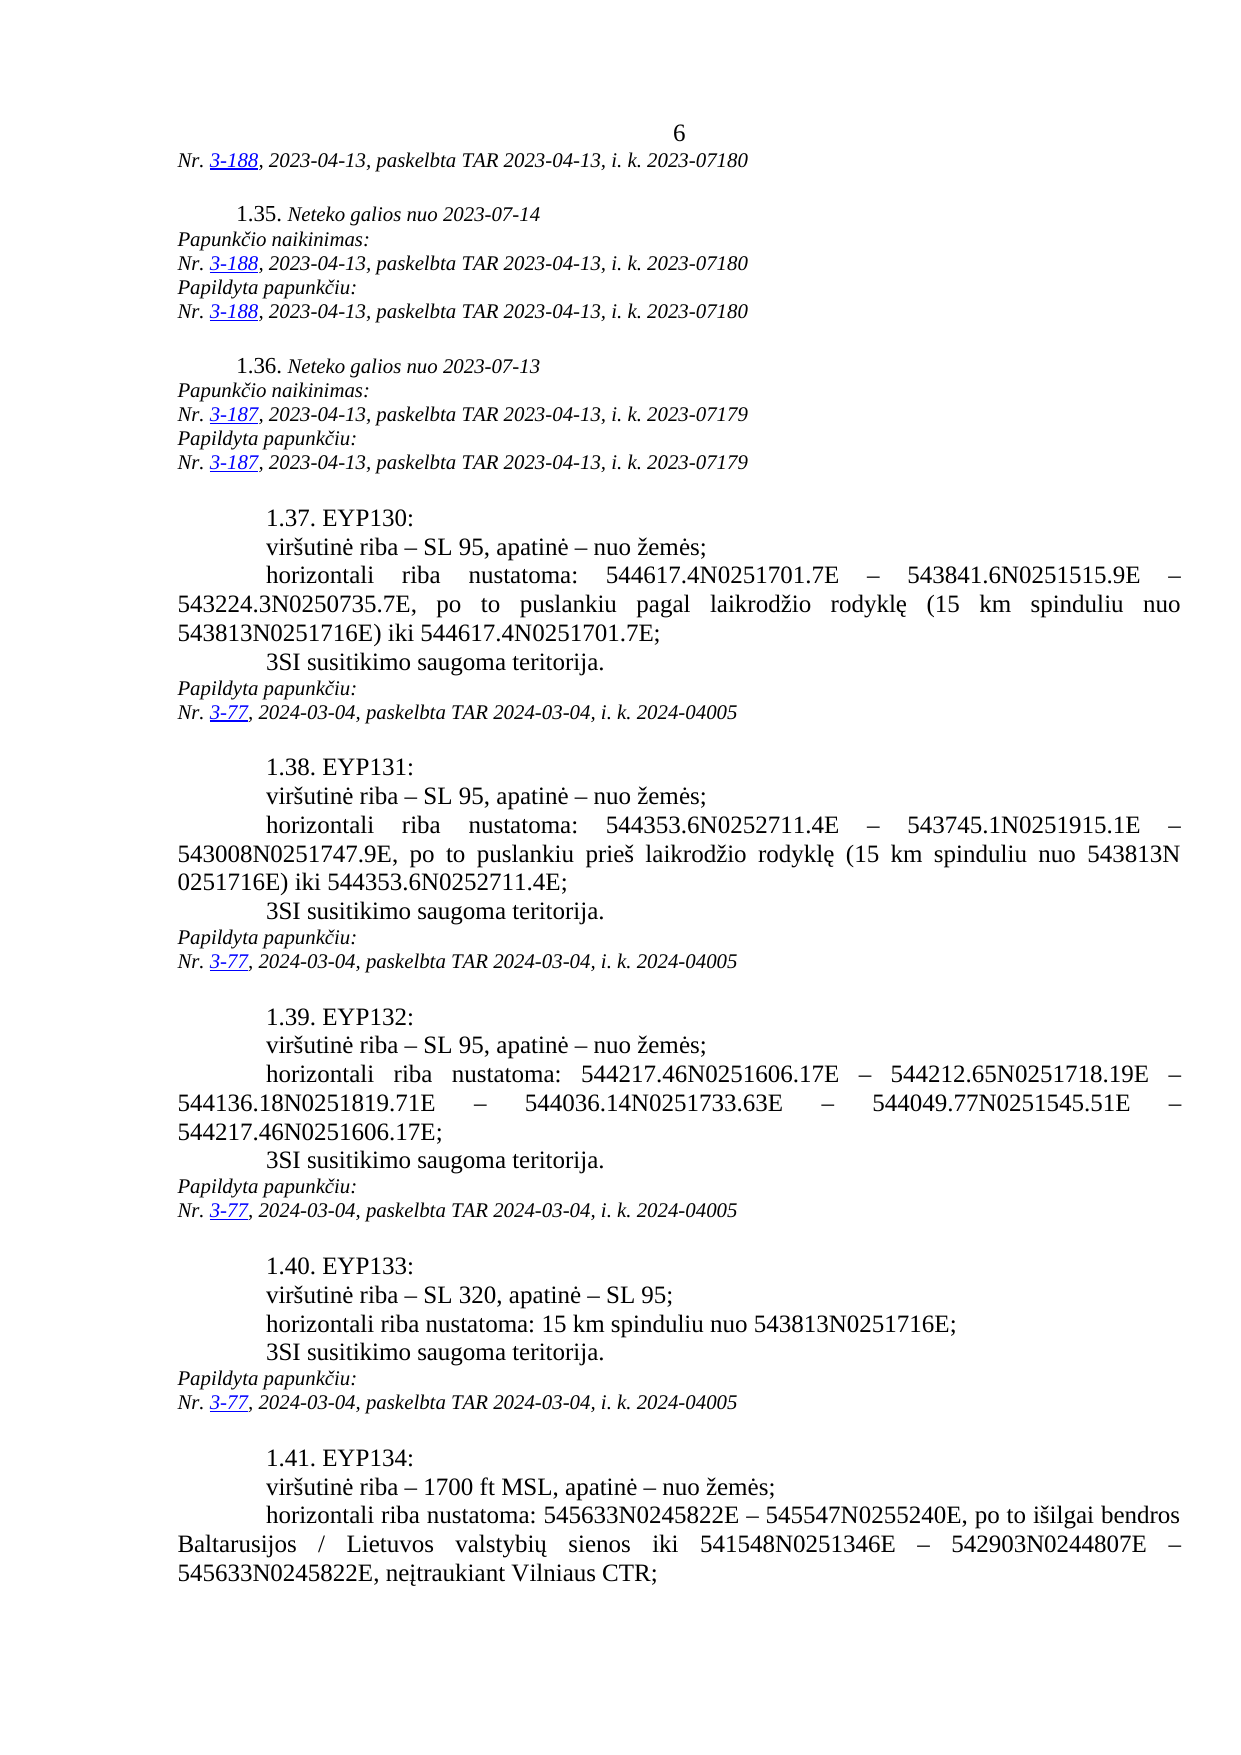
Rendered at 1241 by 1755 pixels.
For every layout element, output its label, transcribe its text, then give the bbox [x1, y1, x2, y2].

text Papildyta papunkčiu: [177, 1174, 1181, 1198]
text Nr. 3-77, 2024-03-04, paskelbta TAR 2024-03-04, i. k. 2024-04005 [177, 949, 1181, 973]
text Papildyta papunkčiu: [177, 1366, 1181, 1390]
text Papildyta papunkčiu: [177, 426, 1181, 450]
text Papildyta papunkčiu: [177, 275, 1181, 299]
text Papunkčio naikinimas: [177, 227, 1181, 251]
text viršutinė riba – SL 95, apatinė – nuo žemės; [177, 532, 1181, 561]
text 1.35. Neteko galios nuo 2023-07-14 [177, 200, 1181, 227]
text horizontali riba nustatoma: 545633N0245822E – 545547N0255240E, po to išilgai bendros Baltarusijos / Lietuvos valstybių sienos iki 541548N0251346E – 542903N0244807E – 545633N0245822E, neįtraukiant Vilniaus CTR; [177, 1501, 1181, 1587]
text 1.37. EYP130: [177, 503, 1181, 532]
text 1.39. EYP132: [177, 1002, 1181, 1031]
text 3SI susitikimo saugoma teritorija. [177, 896, 1181, 925]
text 1.40. EYP133: [177, 1251, 1181, 1280]
text 1.36. Neteko galios nuo 2023-07-13 [177, 352, 1181, 378]
text Papildyta papunkčiu: [177, 676, 1181, 700]
text horizontali riba nustatoma: 544217.46N0251606.17E – 544212.65N0251718.19E – 544136.18N0251819.71E – 544036.14N0251733.63E – 544049.77N0251545.51E – 544217.46N0251606.17E; [177, 1059, 1181, 1146]
text Nr. 3-187, 2023-04-13, paskelbta TAR 2023-04-13, i. k. 2023-07179 [177, 402, 1181, 426]
text horizontali riba nustatoma: 544617.4N0251701.7E – 543841.6N0251515.9E – 543224.3N0250735.7E, po to puslankiu pagal laikrodžio rodyklę (15 km spinduliu nuo 543813N0251716E) iki 544617.4N0251701.7E; [177, 561, 1181, 647]
text Nr. 3-188, 2023-04-13, paskelbta TAR 2023-04-13, i. k. 2023-07180 [177, 148, 1181, 172]
text viršutinė riba – SL 95, apatinė – nuo žemės; [177, 781, 1181, 810]
text viršutinė riba – SL 320, apatinė – SL 95; [177, 1280, 1181, 1309]
text Nr. 3-188, 2023-04-13, paskelbta TAR 2023-04-13, i. k. 2023-07180 [177, 251, 1181, 275]
text Nr. 3-188, 2023-04-13, paskelbta TAR 2023-04-13, i. k. 2023-07180 [177, 299, 1181, 323]
text Nr. 3-77, 2024-03-04, paskelbta TAR 2024-03-04, i. k. 2024-04005 [177, 1390, 1181, 1414]
text viršutinė riba – 1700 ft MSL, apatinė – nuo žemės; [177, 1472, 1181, 1501]
text 3SI susitikimo saugoma teritorija. [177, 1337, 1181, 1366]
text Papunkčio naikinimas: [177, 378, 1181, 402]
text 3SI susitikimo saugoma teritorija. [177, 647, 1181, 676]
text Papildyta papunkčiu: [177, 925, 1181, 949]
text Nr. 3-77, 2024-03-04, paskelbta TAR 2024-03-04, i. k. 2024-04005 [177, 700, 1181, 724]
text Nr. 3-187, 2023-04-13, paskelbta TAR 2023-04-13, i. k. 2023-07179 [177, 450, 1181, 474]
text viršutinė riba – SL 95, apatinė – nuo žemės; [177, 1031, 1181, 1059]
text 1.38. EYP131: [177, 752, 1181, 781]
text 1.41. EYP134: [177, 1443, 1181, 1472]
text horizontali riba nustatoma: 544353.6N0252711.4E – 543745.1N0251915.1E – 543008N0251747.9E, po to puslankiu prieš laikrodžio rodyklę (15 km spinduliu nuo 543813N 0251716E) iki 544353.6N0252711.4E; [177, 810, 1181, 896]
text 3SI susitikimo saugoma teritorija. [177, 1146, 1181, 1174]
text horizontali riba nustatoma: 15 km spinduliu nuo 543813N0251716E; [177, 1309, 1181, 1337]
text Nr. 3-77, 2024-03-04, paskelbta TAR 2024-03-04, i. k. 2024-04005 [177, 1198, 1181, 1222]
